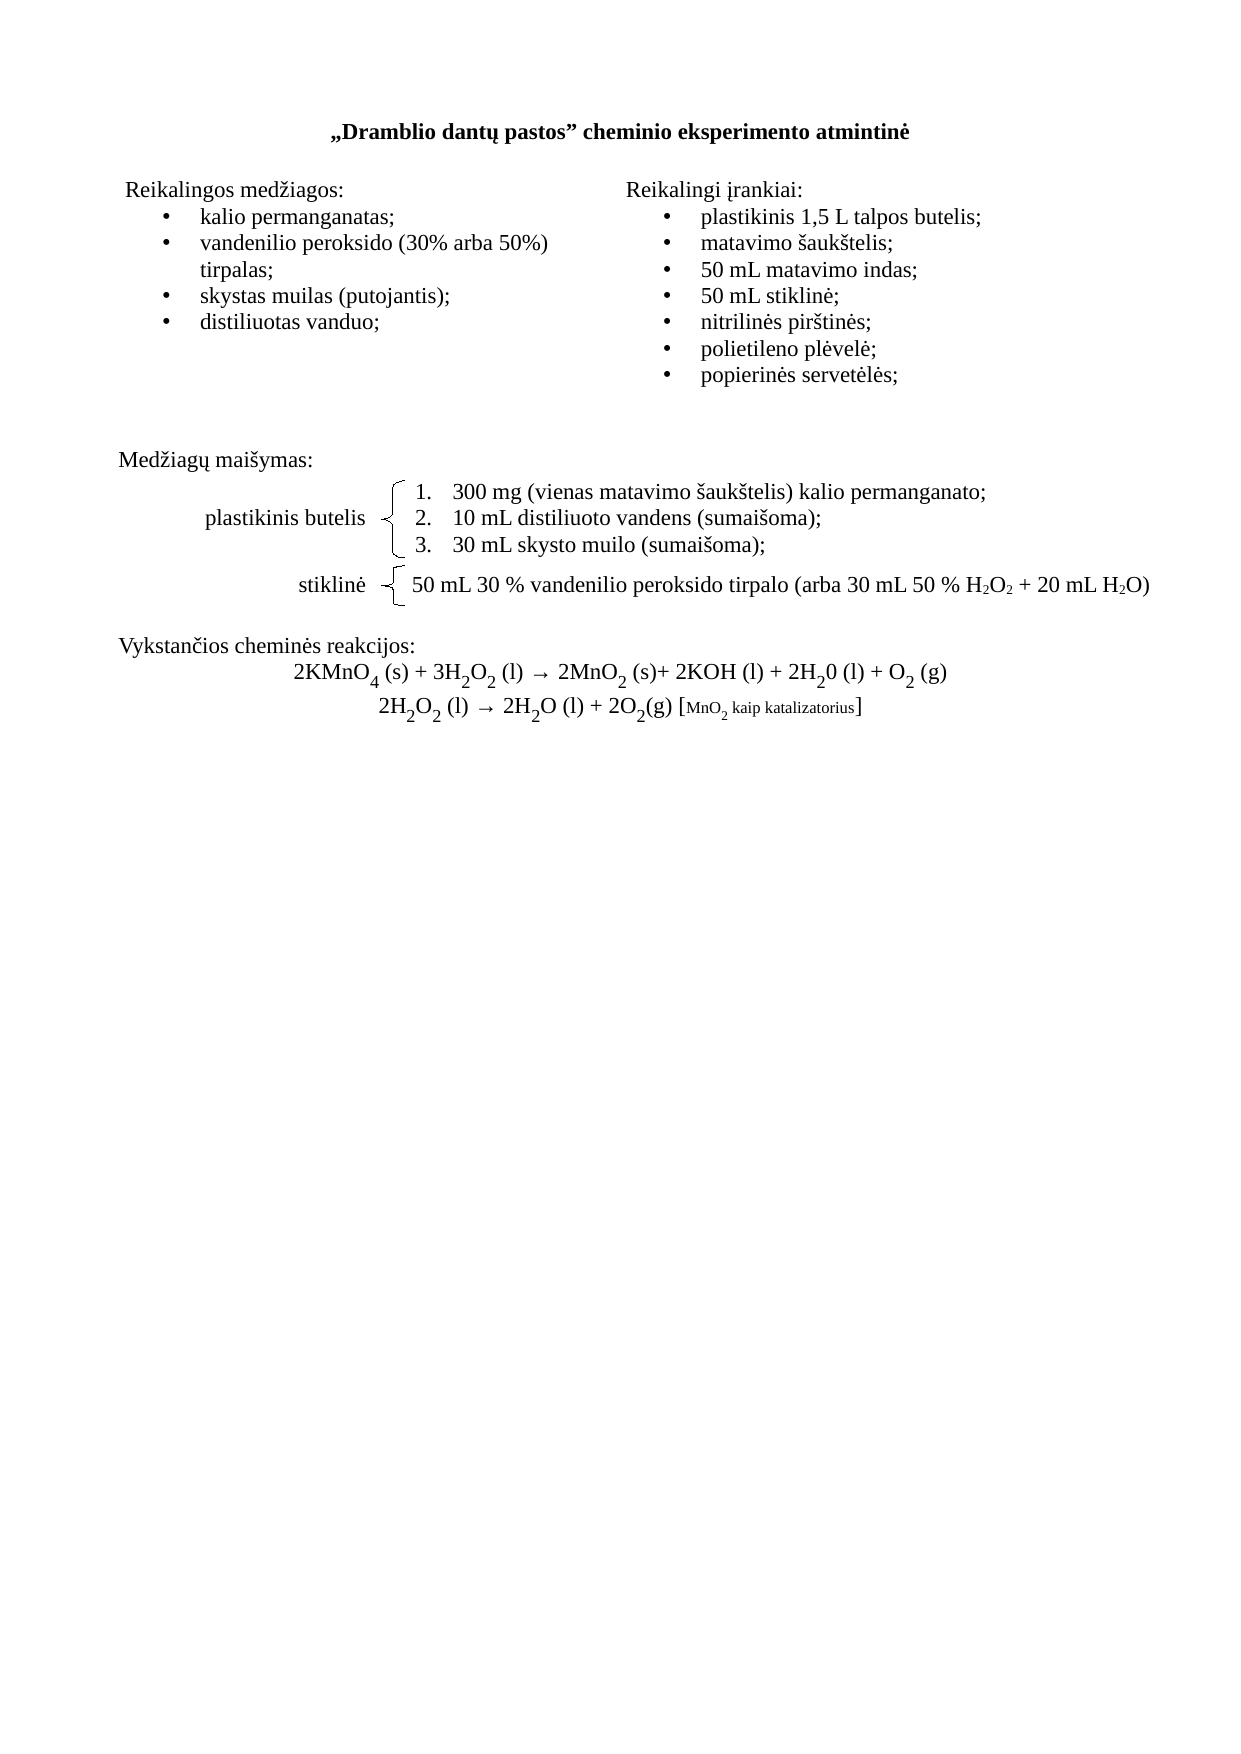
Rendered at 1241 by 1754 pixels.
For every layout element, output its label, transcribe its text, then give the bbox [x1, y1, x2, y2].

table_cell 50 mL 30 % vandenilio peroksido tirpalo (arba 30 mL 50 % H2O2 + 20 mL H2O) [371, 563, 1177, 606]
text „Dramblio dantų pastos” cheminio eksperimento atmintinė [118, 118, 1122, 144]
table_cell stiklinė [118, 563, 371, 606]
table_header Reikalingi įrankiai: plastikinis 1,5 L talpos butelis; matavimo šaukštelis; 50 mL matavimo indas; 50 mL stiklinė; nitrilinės pirštinės; polietileno plėvelė; popierinės servetėlės; [620, 171, 1122, 393]
table_header 300 mg (vienas matavimo šaukštelis) kalio permanganato; 10 mL distiliuoto vandens (sumaišoma); 30 mL skysto muilo (sumaišoma); [371, 472, 1177, 563]
table_header plastikinis butelis [118, 472, 371, 563]
text Vykstančios cheminės reakcijos: [118, 632, 1122, 658]
text 2KMnO4 (s) + 3H2O2 (l) → 2MnO2 (s)+ 2KOH (l) + 2H20 (l) + O2 (g) [118, 658, 1122, 692]
text Medžiagų maišymas: [118, 446, 1122, 472]
table_header Reikalingos medžiagos: kalio permanganatas; vandenilio peroksido (30% arba 50%) tirpalas; skystas muilas (putojantis); distiliuotas vanduo; [119, 171, 620, 393]
text 2H2O2 (l) → 2H2O (l) + 2O2(g) [MnO2 kaip katalizatorius] [118, 692, 1122, 726]
